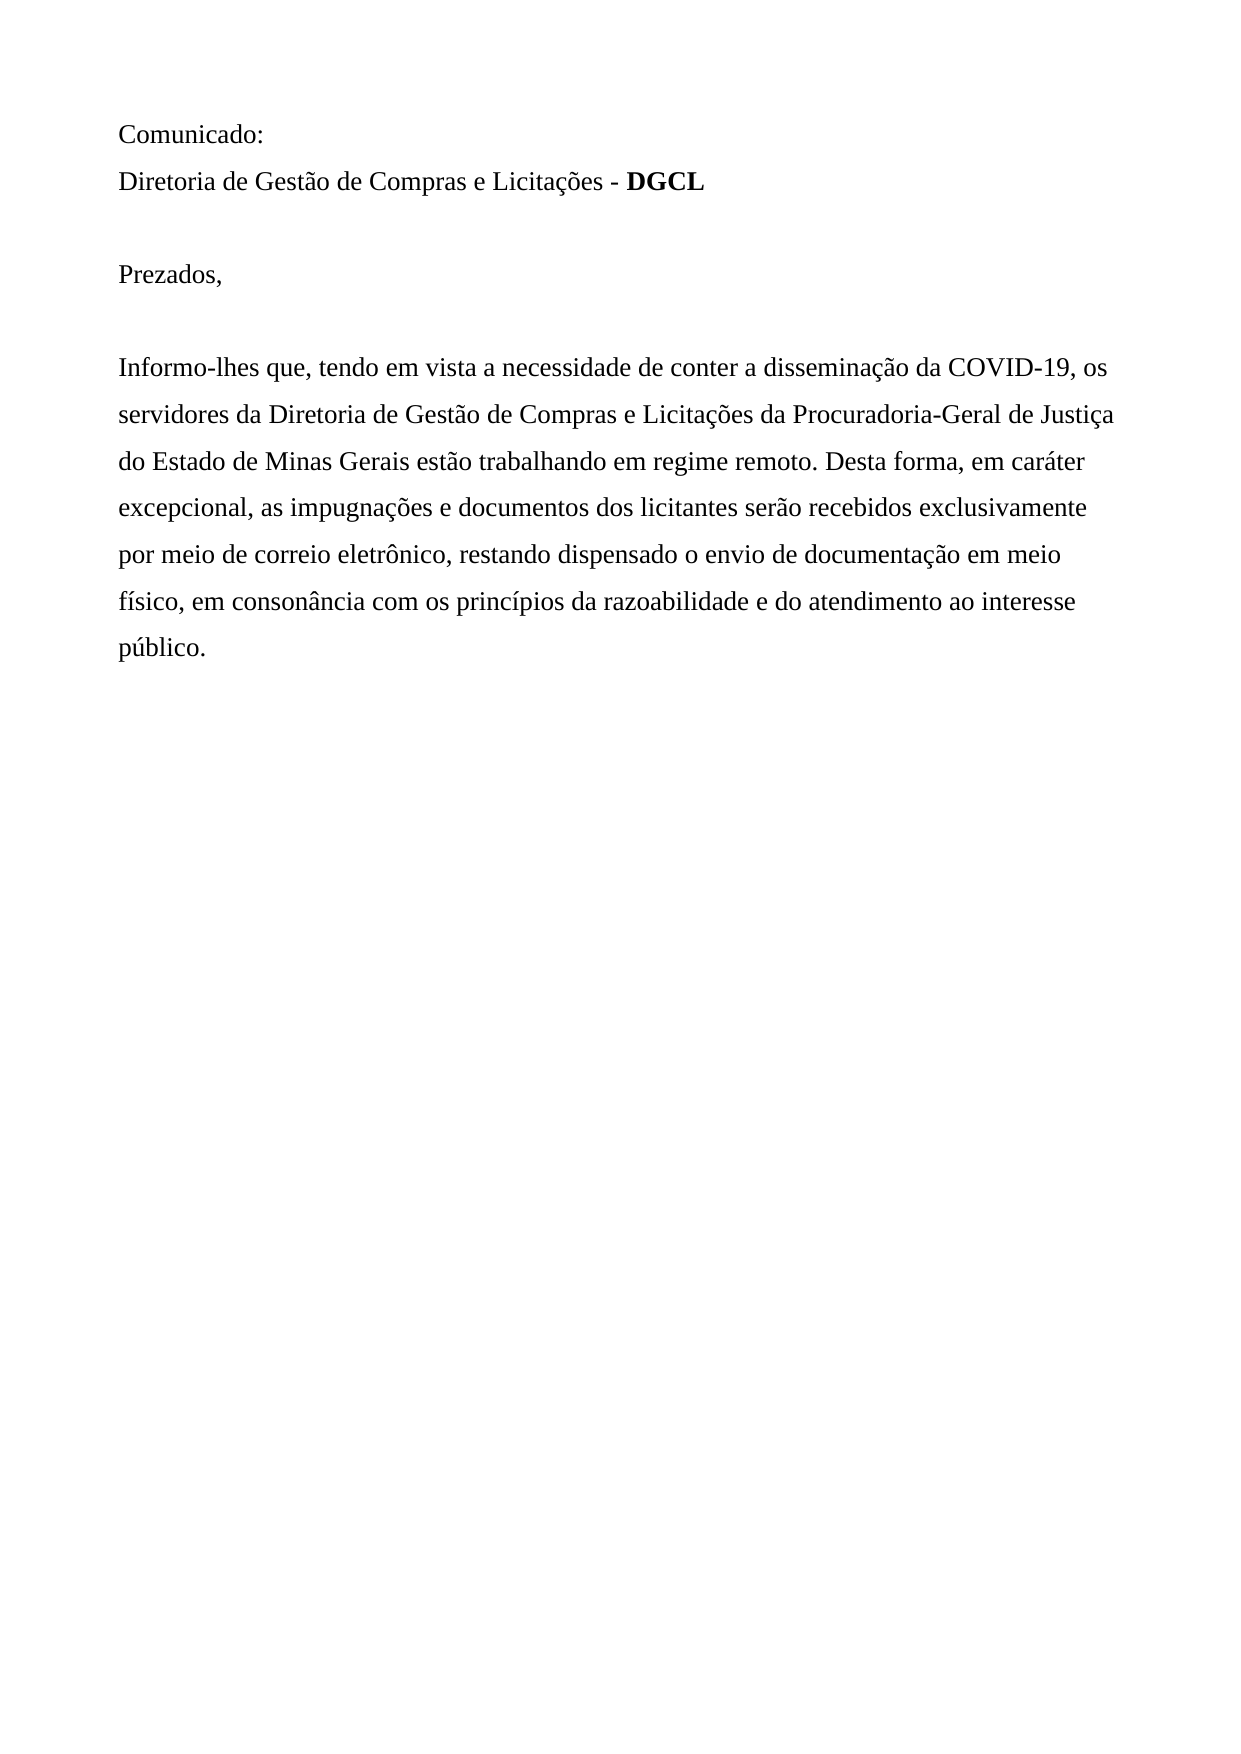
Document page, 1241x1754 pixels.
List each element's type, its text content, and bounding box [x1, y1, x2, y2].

text Informo-lhes que, tendo em vista a necessidade de conter a disseminação da COVID-19, os servidores da Diretoria de Gestão de Compras e Licitações da Procuradoria-Geral de Justiça do Estado de Minas Gerais estão trabalhando em regime remoto. Desta forma, em caráter excepcional, as impugnações e documentos dos licitantes serão recebidos exclusivamente por meio de correio eletrônico, restando dispensado o envio de documentação em meio físico, em consonância com os princípios da razoabilidade e do atendimento ao interesse público. [118, 351, 1122, 663]
text Comunicado: [118, 118, 1122, 149]
text Prezados, [118, 258, 1122, 289]
text Diretoria de Gestão de Compras e Licitações - DGCL [118, 165, 1122, 196]
